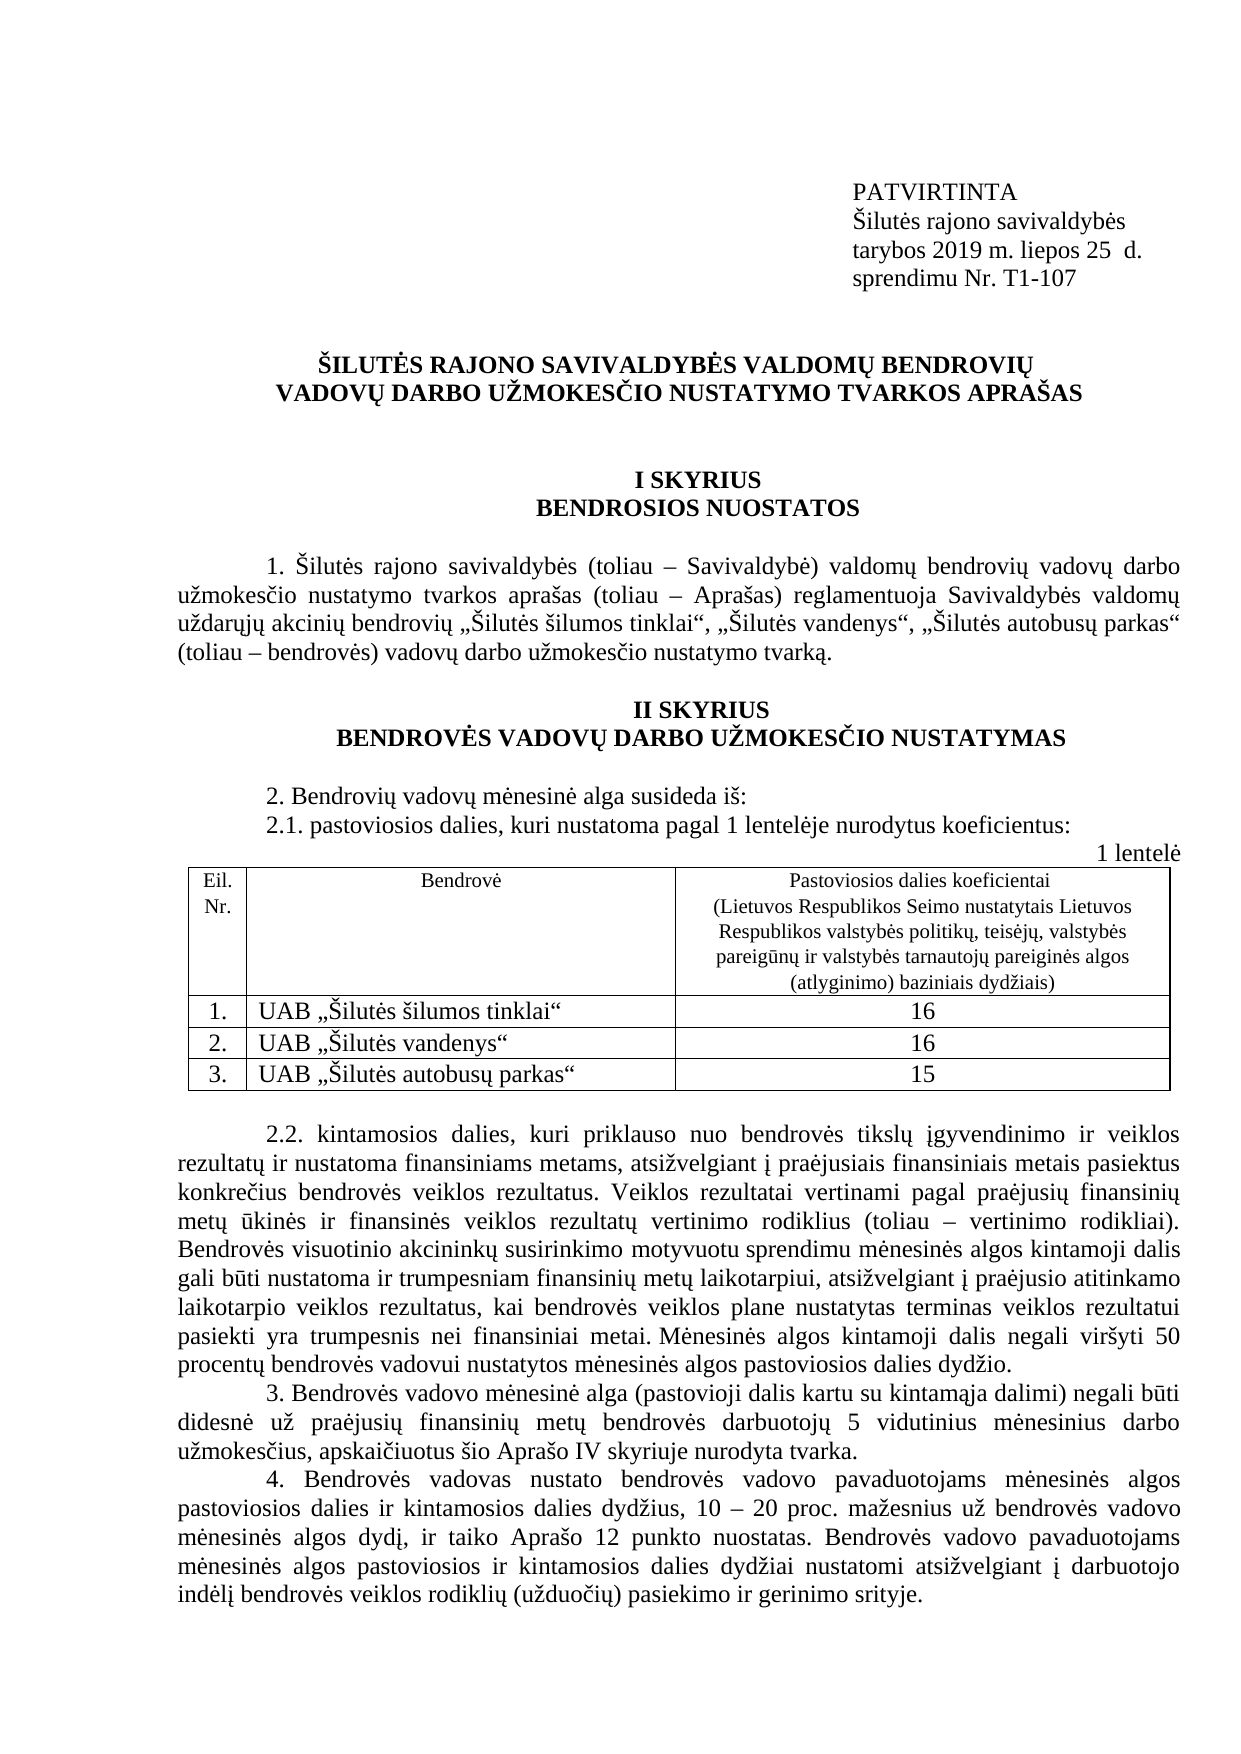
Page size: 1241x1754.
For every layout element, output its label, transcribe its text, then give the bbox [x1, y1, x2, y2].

table_header Bendrovė [247, 868, 675, 995]
table_header Pastoviosios dalies koeficientai (Lietuvos Respublikos Seimo nustatytais Lietuvos Respublikos valstybės politikų, teisėjų, valstybės pareigūnų ir valstybės tarnautojų pareiginės algos (atlyginimo) baziniais dydžiais) [676, 868, 1169, 995]
text 2.2. kintamosios dalies, kuri priklauso nuo bendrovės tikslų įgyvendinimo ir veiklos rezultatų ir nustatoma finansiniams metams, atsižvelgiant į praėjusiais finansiniais metais pasiektus konkrečius bendrovės veiklos rezultatus. Veiklos rezultatai vertinami pagal praėjusių finansinių metų ūkinės ir finansinės veiklos rezultatų vertinimo rodiklius (toliau – vertinimo rodikliai). Bendrovės visuotinio akcininkų susirinkimo motyvuotu sprendimu mėnesinės algos kintamoji dalis gali būti nustatoma ir trumpesniam finansinių metų laikotarpiui, atsižvelgiant į praėjusio atitinkamo laikotarpio veiklos rezultatus, kai bendrovės veiklos plane nustatytas terminas veiklos rezultatui pasiekti yra trumpesnis nei finansiniai metai. Mėnesinės algos kintamoji dalis negali viršyti 50 procentų bendrovės vadovui nustatytos mėnesinės algos pastoviosios dalies dydžio. [177, 1119, 1181, 1378]
text VADOVŲ DARBO UŽMOKESČIO NUSTATYMO TVARKOS APRAŠAS [177, 378, 1181, 407]
text BENDROVĖS VADOVŲ DARBO UŽMOKESČIO NUSTATYMAS [177, 723, 1181, 752]
table_cell UAB „Šilutės šilumos tinklai“ [247, 996, 675, 1027]
text 1. Šilutės rajono savivaldybės (toliau – Savivaldybė) valdomų bendrovių vadovų darbo užmokesčio nustatymo tvarkos aprašas (toliau – Aprašas) reglamentuoja Savivaldybės valdomų uždarųjų akcinių bendrovių „Šilutės šilumos tinklai“, „Šilutės vandenys“, „Šilutės autobusų parkas“ (toliau – bendrovės) vadovų darbo užmokesčio nustatymo tvarką. [177, 551, 1181, 666]
text ŠILUTĖS RAJONO SAVIVALDYBĖS VALDOMŲ BENDROVIŲ [177, 350, 1181, 378]
text sprendimu Nr. T1-107 [852, 263, 1181, 292]
text 3. Bendrovės vadovo mėnesinė alga (pastovioji dalis kartu su kintamąja dalimi) negali būti didesnė už praėjusių finansinių metų bendrovės darbuotojų 5 vidutinius mėnesinius darbo užmokesčius, apskaičiuotus šio Aprašo IV skyriuje nurodyta tvarka. [177, 1378, 1181, 1464]
table_cell UAB „Šilutės autobusų parkas“ [247, 1059, 675, 1090]
text II SKYRIUS [177, 695, 1181, 723]
text 2.1. pastoviosios dalies, kuri nustatoma pagal 1 lentelėje nurodytus koeficientus: [177, 810, 1181, 838]
text I SKYRIUS [215, 465, 1181, 493]
text PATVIRTINTA [852, 177, 1181, 206]
table_cell 15 [676, 1059, 1169, 1090]
table_cell 3. [189, 1059, 246, 1090]
table_cell UAB „Šilutės vandenys“ [247, 1028, 675, 1058]
text BENDROSIOS NUOSTATOS [215, 493, 1181, 522]
table_header Eil. Nr. [189, 868, 246, 995]
table_cell 2. [189, 1028, 246, 1058]
table_cell 16 [676, 996, 1169, 1027]
text 4. Bendrovės vadovas nustato bendrovės vadovo pavaduotojams mėnesinės algos pastoviosios dalies ir kintamosios dalies dydžius, 10 – 20 proc. mažesnius už bendrovės vadovo mėnesinės algos dydį, ir taiko Aprašo 12 punkto nuostatas. Bendrovės vadovo pavaduotojams mėnesinės algos pastoviosios ir kintamosios dalies dydžiai nustatomi atsižvelgiant į darbuotojo indėlį bendrovės veiklos rodiklių (užduočių) pasiekimo ir gerinimo srityje. [177, 1464, 1181, 1608]
text 2. Bendrovių vadovų mėnesinė alga susideda iš: [177, 781, 1181, 810]
text Šilutės rajono savivaldybės [852, 206, 1181, 235]
table_cell 16 [676, 1028, 1169, 1058]
text 1 lentelė [177, 838, 1181, 867]
table_cell 1. [189, 996, 246, 1027]
text tarybos 2019 m. liepos 25 d. [852, 235, 1181, 263]
